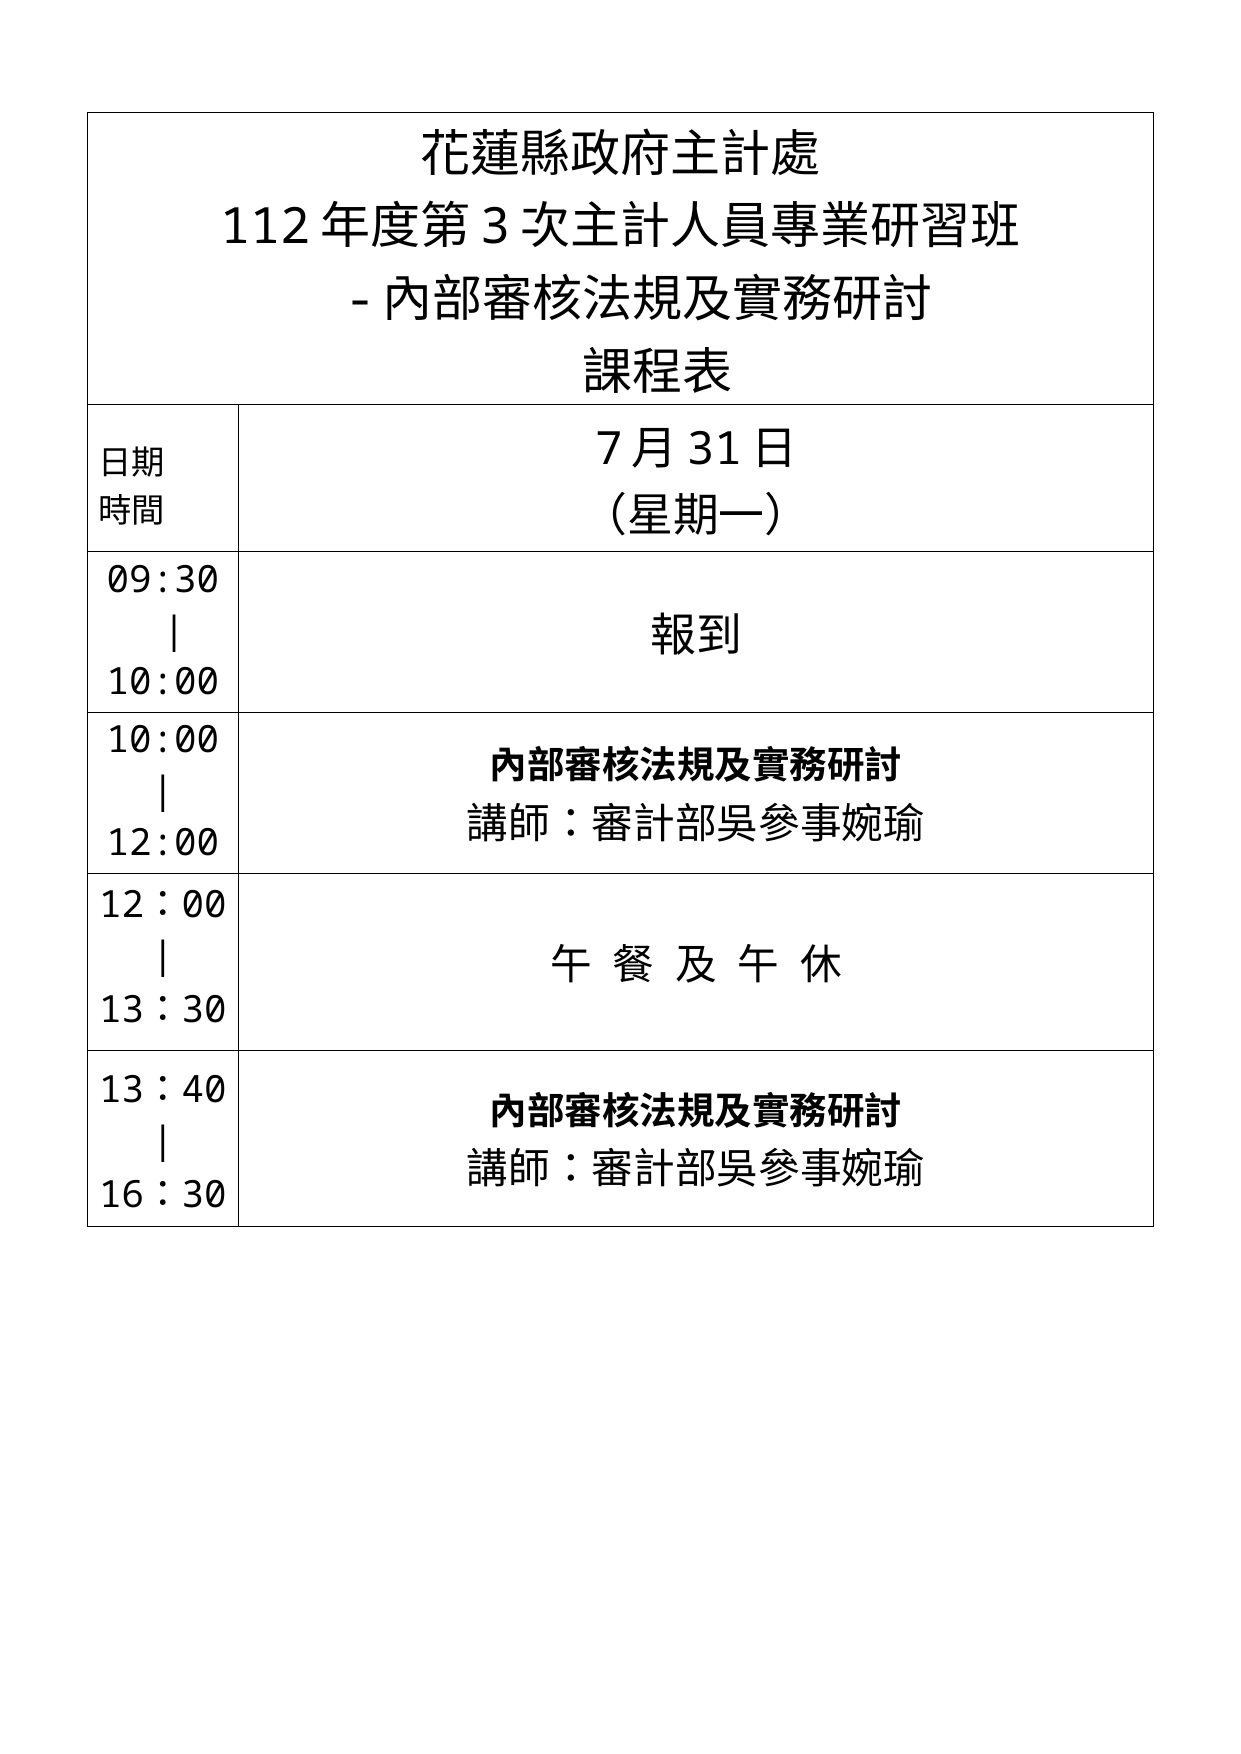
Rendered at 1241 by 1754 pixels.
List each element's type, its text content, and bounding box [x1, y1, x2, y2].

table_cell 報到 [239, 552, 1153, 712]
table_header 花蓮縣政府主計處 112年度第3次主計人員專業研習班 內部審核法規及實務研討 課程表 [88, 113, 1153, 403]
table_cell 13：40 | 16：30 [88, 1051, 238, 1226]
table_cell 內部審核法規及實務研討 講師：審計部吳參事婉瑜 [239, 1051, 1153, 1226]
table_cell 午 餐 及 午 休 [239, 874, 1153, 1049]
table_cell 09:30 | 10:00 [88, 552, 238, 712]
table_cell 內部審核法規及實務研討 講師：審計部吳參事婉瑜 [239, 713, 1153, 873]
table_cell 7月31日 （星期一） [239, 405, 1153, 551]
table_cell 日期 時間 [88, 405, 238, 551]
table_cell 10:00 | 12:00 [88, 713, 238, 873]
table_cell 12：00 | 13：30 [88, 874, 238, 1049]
